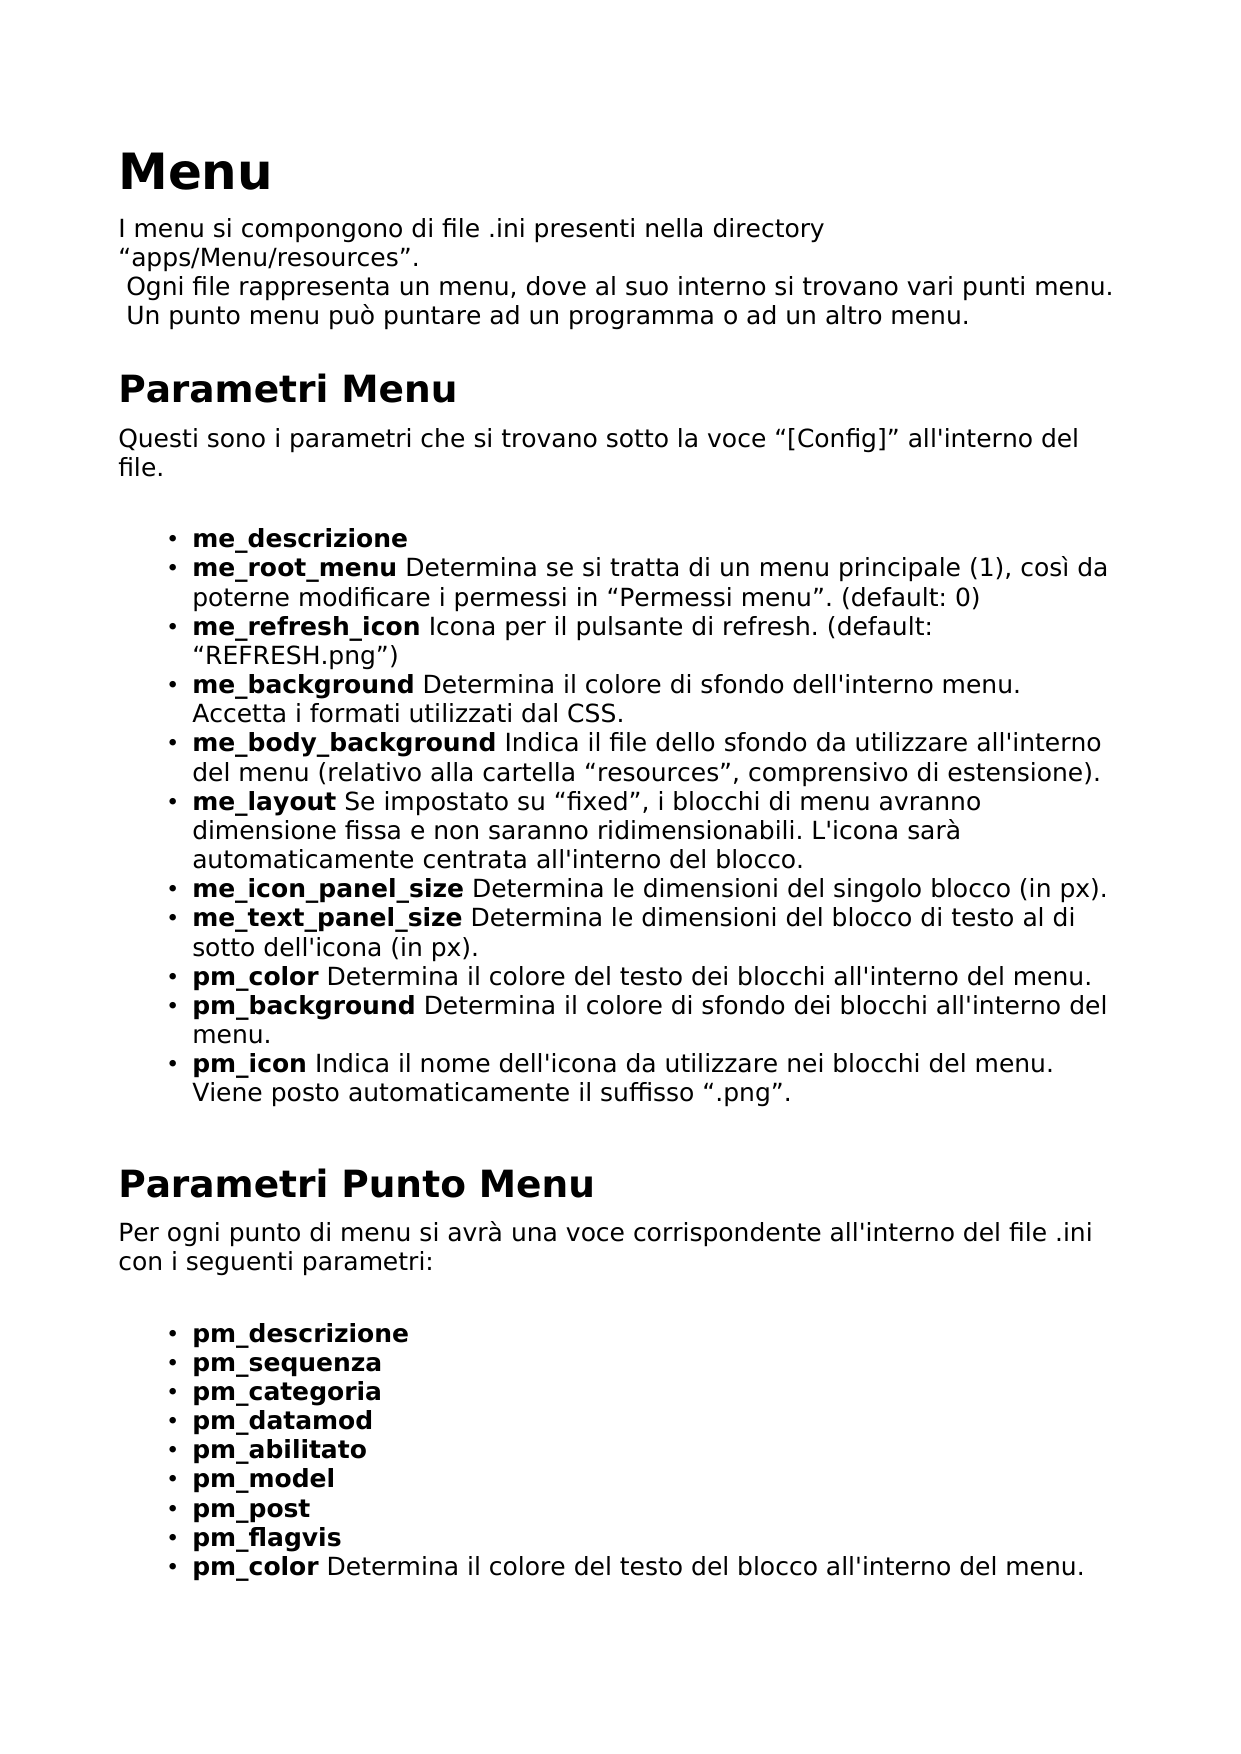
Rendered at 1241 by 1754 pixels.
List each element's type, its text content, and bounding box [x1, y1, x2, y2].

list me_refresh_icon Icona per il pulsante di refresh. (default: “REFRESH.png”) [177, 612, 1122, 670]
subtitle Parametri Menu [118, 368, 1122, 412]
list me_background Determina il colore di sfondo dell'interno menu. Accetta i formati utilizzati dal CSS. [177, 670, 1122, 729]
text Per ogni punto di menu si avrà una voce corrispondente all'interno del file .ini con i seguenti parametri: [118, 1218, 1122, 1277]
list pm_categoria [177, 1377, 1122, 1406]
list pm_color Determina il colore del testo del blocco all'interno del menu. [177, 1552, 1122, 1581]
list pm_descrizione [177, 1319, 1122, 1348]
list pm_flagvis [177, 1523, 1122, 1552]
list pm_background Determina il colore di sfondo dei blocchi all'interno del menu. [177, 991, 1122, 1049]
list pm_sequenza [177, 1348, 1122, 1377]
list pm_model [177, 1464, 1122, 1494]
text Questi sono i parametri che si trovano sotto la voce “[Config]” all'interno del file. [118, 424, 1122, 482]
list pm_icon Indica il nome dell'icona da utilizzare nei blocchi del menu. Viene posto automaticamente il suffisso “.png”. [177, 1049, 1122, 1108]
list me_body_background Indica il file dello sfondo da utilizzare all'interno del menu (relativo alla cartella “resources”, comprensivo di estensione). [177, 729, 1122, 787]
list pm_datamod [177, 1406, 1122, 1435]
text I menu si compongono di file .ini presenti nella directory “apps/Menu/resources”. Ogni file rappresenta un menu, dove al suo interno si trovano vari punti menu. Un punto menu può puntare ad un programma o ad un altro menu. [118, 214, 1122, 331]
list me_text_panel_size Determina le dimensioni del blocco di testo al di sotto dell'icona (in px). [177, 904, 1122, 962]
subtitle Menu [118, 143, 1122, 201]
list pm_abilitato [177, 1435, 1122, 1464]
list pm_color Determina il colore del testo dei blocchi all'interno del menu. [177, 962, 1122, 991]
list pm_post [177, 1494, 1122, 1523]
list me_root_menu Determina se si tratta di un menu principale (1), così da poterne modificare i permessi in “Permessi menu”. (default: 0) [177, 554, 1122, 612]
list me_descrizione [177, 524, 1122, 554]
subtitle Parametri Punto Menu [118, 1162, 1122, 1206]
list me_icon_panel_size Determina le dimensioni del singolo blocco (in px). [177, 874, 1122, 904]
list me_layout Se impostato su “fixed”, i blocchi di menu avranno dimensione fissa e non saranno ridimensionabili. L'icona sarà automaticamente centrata all'interno del blocco. [177, 787, 1122, 874]
